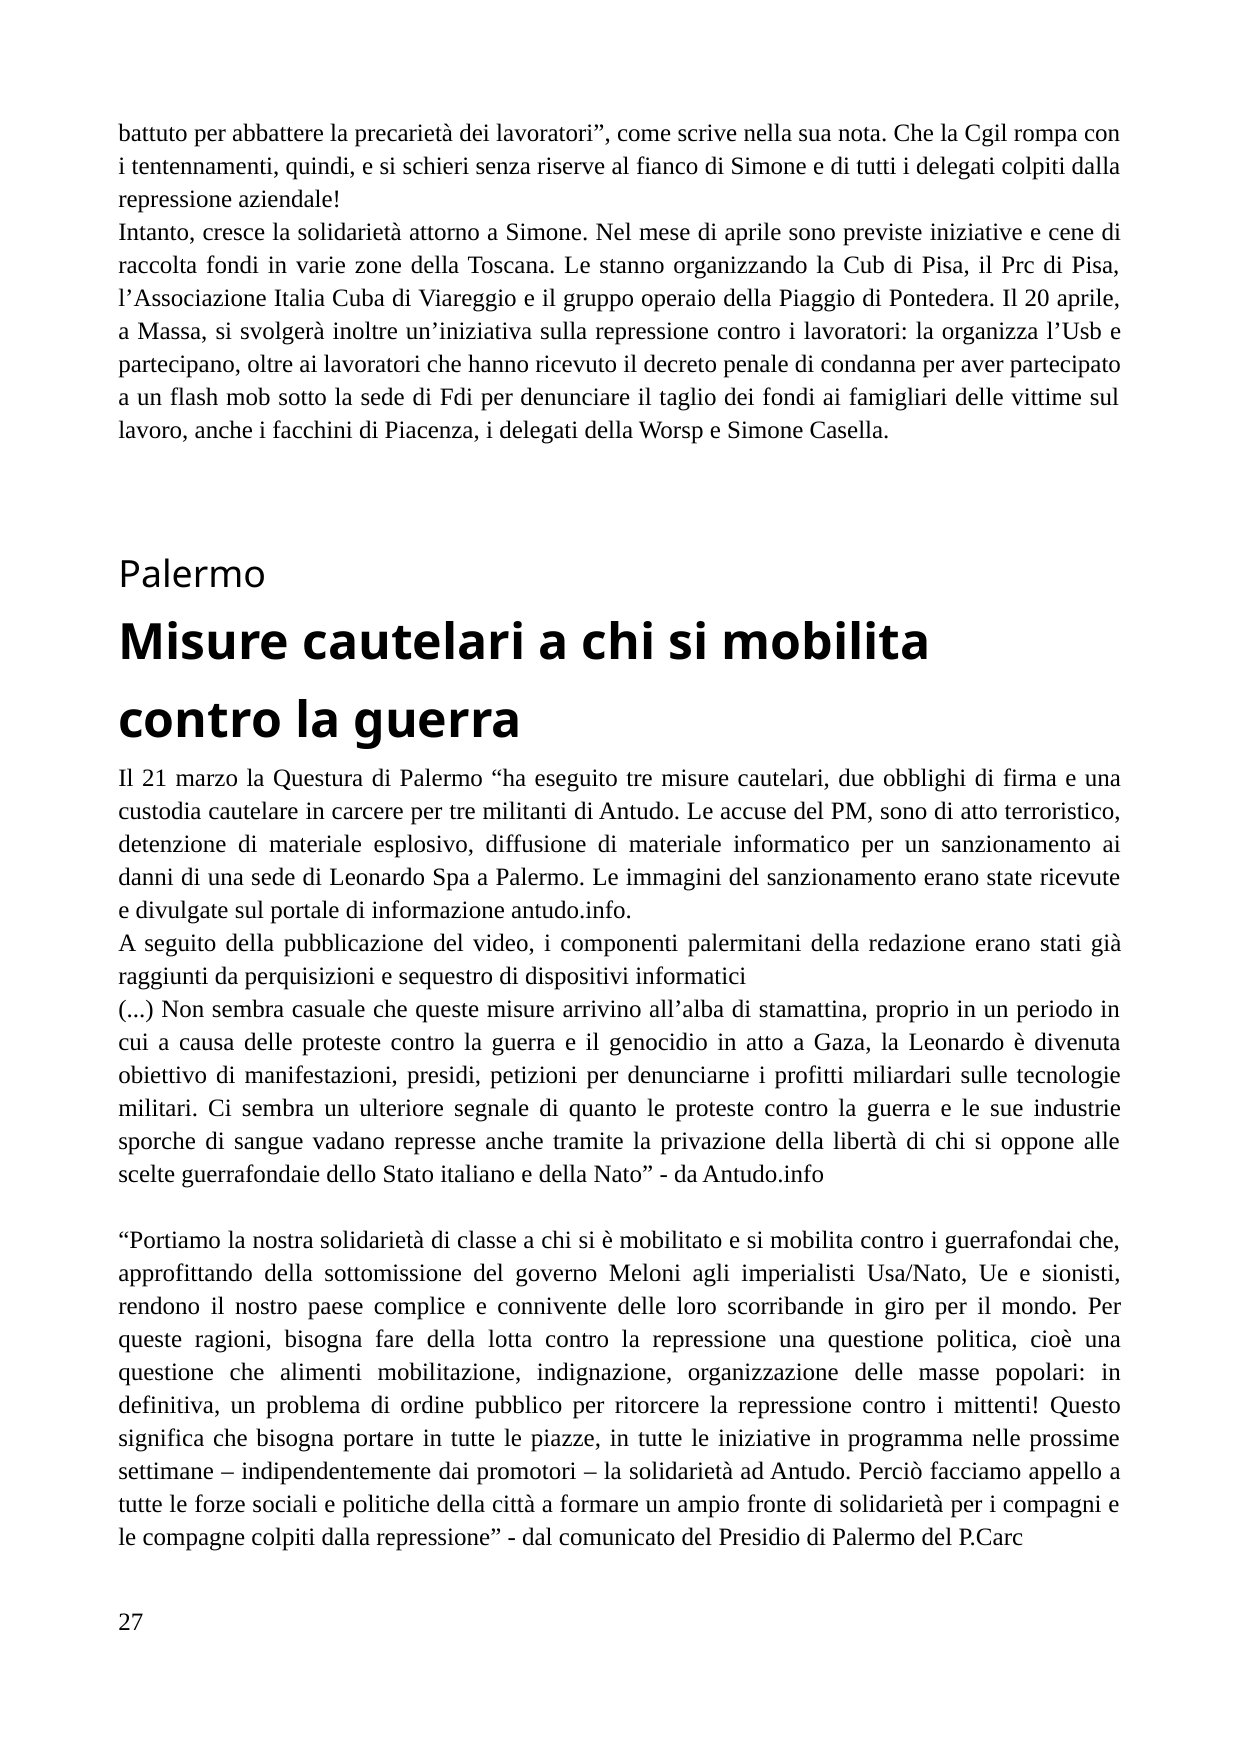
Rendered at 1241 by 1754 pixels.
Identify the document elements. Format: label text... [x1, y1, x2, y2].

text contro la guerra [118, 684, 1122, 752]
text Misure cautelari a chi si mobilita [118, 606, 1122, 674]
text A seguito della pubblicazione del video, i componenti palermitani della redazione erano stati già raggiunti da perquisizioni e sequestro di dispositivi informatici [118, 928, 1122, 989]
text Intanto, cresce la solidarietà attorno a Simone. Nel mese di aprile sono previste iniziative e cene di raccolta fondi in varie zone della Toscana. Le stanno organizzando la Cub di Pisa, il Prc di Pisa, l’Associazione Italia Cuba di Viareggio e il gruppo operaio della Piaggio di Pontedera. Il 20 aprile, a Massa, si svolgerà inoltre un’iniziativa sulla repressione contro i lavoratori: la organizza l’Usb e partecipano, oltre ai lavoratori che hanno ricevuto il decreto penale di condanna per aver partecipato a un flash mob sotto la sede di Fdi per denunciare il taglio dei fondi ai famigliari delle vittime sul lavoro, anche i facchini di Piacenza, i delegati della Worsp e Simone Casella. [118, 217, 1122, 444]
text Palermo [118, 547, 1122, 598]
text Il 21 marzo la Questura di Palermo “ha eseguito tre misure cautelari, due obblighi di firma e una custodia cautelare in carcere per tre militanti di Antudo. Le accuse del PM, sono di atto terroristico, detenzione di materiale esplosivo, diffusione di materiale informatico per un sanzionamento ai danni di una sede di Leonardo Spa a Palermo. Le immagini del sanzionamento erano state ricevute e divulgate sul portale di informazione antudo.info. [118, 763, 1122, 923]
text (...) Non sembra casuale che queste misure arrivino all’alba di stamattina, proprio in un periodo in cui a causa delle proteste contro la guerra e il genocidio in atto a Gaza, la Leonardo è divenuta obiettivo di manifestazioni, presidi, petizioni per denunciarne i profitti miliardari sulle tecnologie militari. Ci sembra un ulteriore segnale di quanto le proteste contro la guerra e le sue industrie sporche di sangue vadano represse anche tramite la privazione della libertà di chi si oppone alle scelte guerrafondaie dello Stato italiano e della Nato” - da Antudo.info [118, 994, 1122, 1188]
text “Portiamo la nostra solidarietà di classe a chi si è mobilitato e si mobilita contro i guerrafondai che, approfittando della sottomissione del governo Meloni agli imperialisti Usa/Nato, Ue e sionisti, rendono il nostro paese complice e connivente delle loro scorribande in giro per il mondo. Per queste ragioni, bisogna fare della lotta contro la repressione una questione politica, cioè una questione che alimenti mobilitazione, indignazione, organizzazione delle masse popolari: in definitiva, un problema di ordine pubblico per ritorcere la repressione contro i mittenti! Questo significa che bisogna portare in tutte le piazze, in tutte le iniziative in programma nelle prossime settimane – indipendentemente dai promotori – la solidarietà ad Antudo. Perciò facciamo appello a tutte le forze sociali e politiche della città a formare un ampio fronte di solidarietà per i compagni e le compagne colpiti dalla repressione” - dal comunicato del Presidio di Palermo del P.Carc [118, 1225, 1122, 1551]
text battuto per abbattere la precarietà dei lavoratori”, come scrive nella sua nota. Che la Cgil rompa con i tentennamenti, quindi, e si schieri senza riserve al fianco di Simone e di tutti i delegati colpiti dalla repressione aziendale! [118, 118, 1122, 213]
